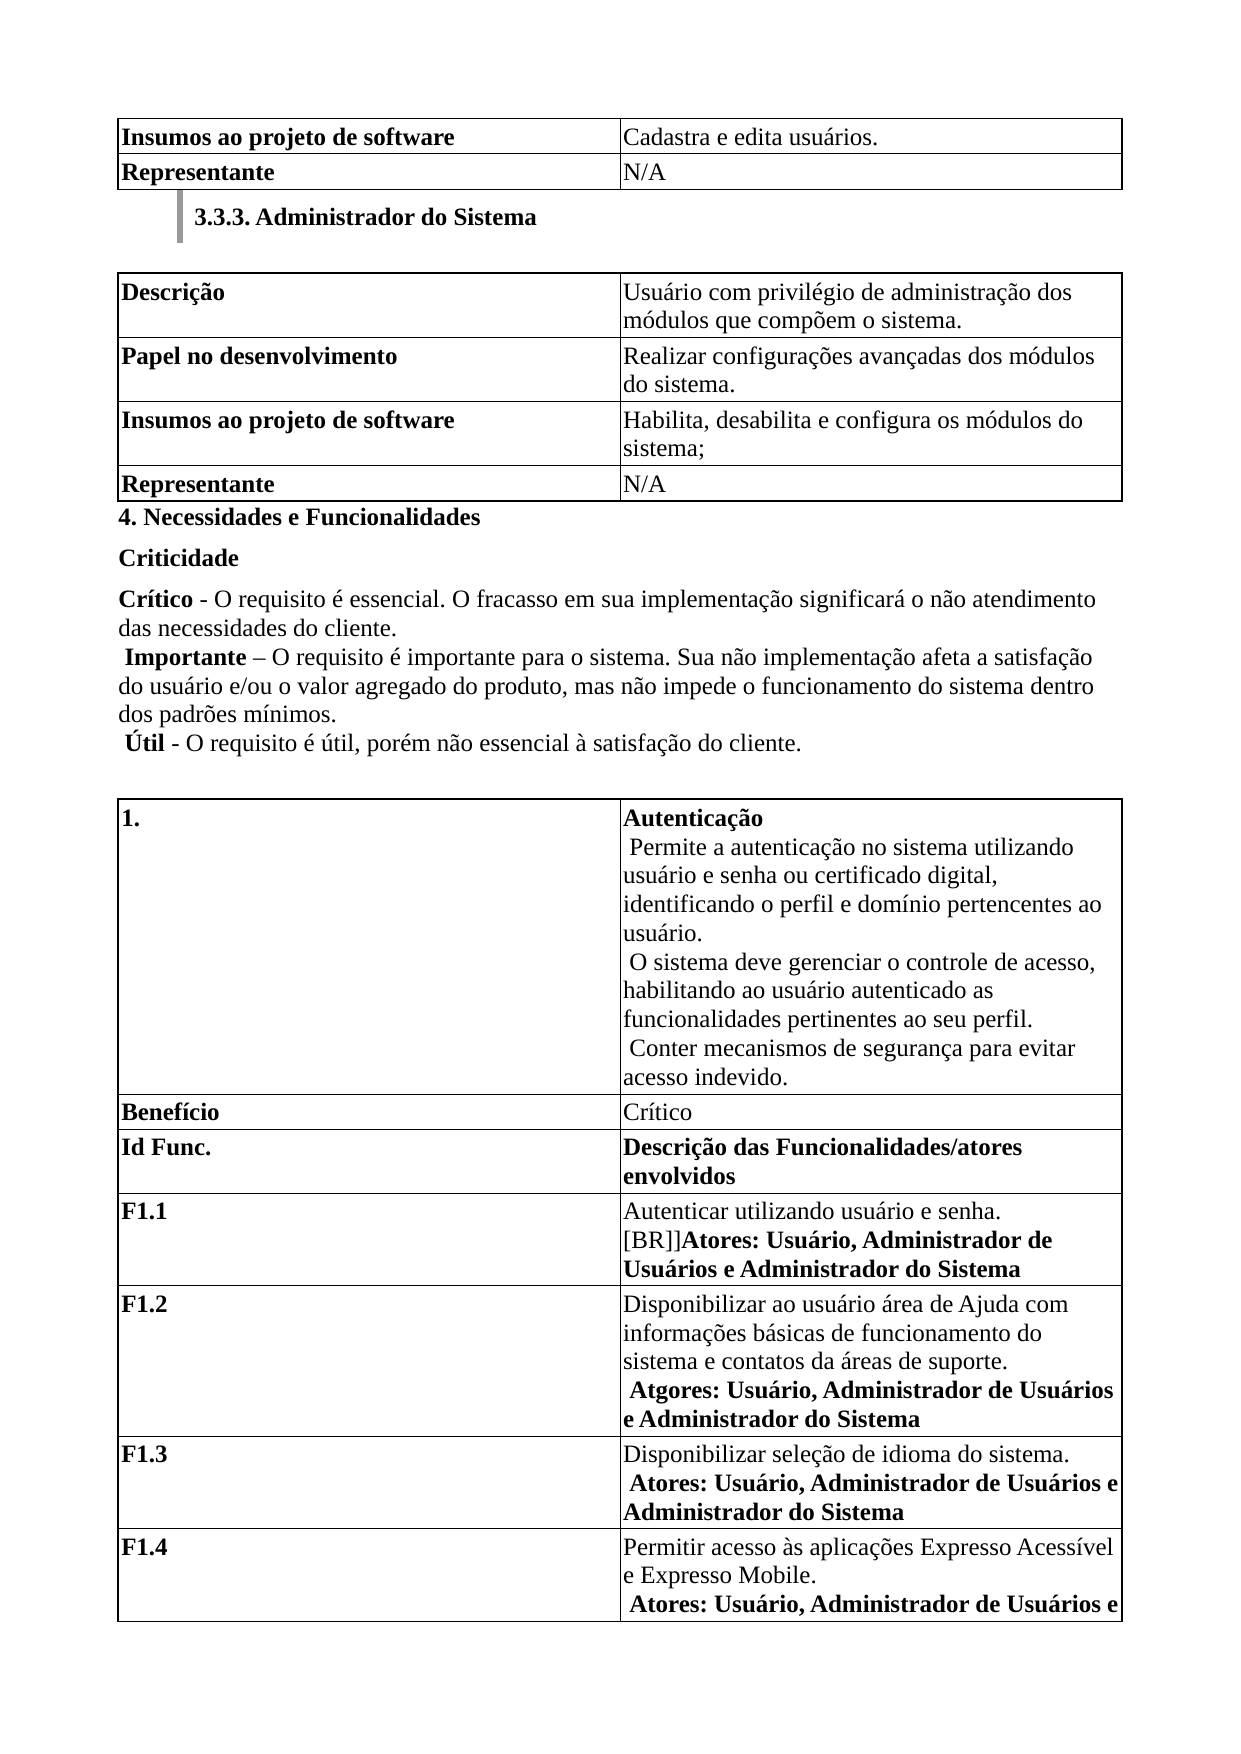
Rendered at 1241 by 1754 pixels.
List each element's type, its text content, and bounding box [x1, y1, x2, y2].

table_header 1. [119, 800, 620, 1093]
table_cell Realizar configurações avançadas dos módulos do sistema. [621, 338, 1121, 401]
table_cell F1.4 [119, 1529, 620, 1621]
table_cell Descrição das Funcionalidades/atores envolvidos [621, 1130, 1121, 1193]
table_cell Benefício [119, 1095, 620, 1129]
table_cell F1.2 [119, 1286, 620, 1436]
table_cell F1.1 [119, 1194, 620, 1285]
table_cell Habilita, desabilita e configura os módulos do sistema; [621, 402, 1121, 465]
table_cell F1.3 [119, 1437, 620, 1528]
table_cell Crítico [621, 1095, 1121, 1129]
table_cell Permitir acesso às aplicações Expresso Acessível e Expresso Mobile. Atores: Usuário, Administrador de Usuários e [621, 1529, 1121, 1621]
text 4. Necessidades e Funcionalidades [118, 502, 1122, 531]
text Criticidade [118, 543, 1122, 572]
table_cell N/A [621, 466, 1121, 500]
table_cell Disponibilizar seleção de idioma do sistema. Atores: Usuário, Administrador de Usuários e Administrador do Sistema [621, 1437, 1121, 1528]
table_cell Disponibilizar ao usuário área de Ajuda com informações básicas de funcionamento do sistema e contatos da áreas de suporte. Atgores: Usuário, Administrador de Usuários e Administrador do Sistema [621, 1286, 1121, 1436]
table_cell Cadastra e edita usuários. [621, 119, 1121, 153]
table_cell Id Func. [119, 1130, 620, 1193]
table_header Autenticação Permite a autenticação no sistema utilizando usuário e senha ou certificado digital, identificando o perfil e domínio pertencentes ao usuário. O sistema deve gerenciar o controle de acesso, habilitando ao usuário autenticado as funcionalidades pertinentes ao seu perfil. Conter mecanismos de segurança para evitar acesso indevido. [621, 800, 1121, 1093]
table_cell N/A [621, 154, 1121, 188]
table_header Usuário com privilégio de administração dos módulos que compõem o sistema. [621, 274, 1121, 337]
table_cell Papel no desenvolvimento [119, 338, 620, 401]
table_cell Insumos ao projeto de software [119, 402, 620, 465]
text 3.3.3. Administrador do Sistema [183, 190, 1063, 243]
table_cell Insumos ao projeto de software [119, 119, 620, 153]
table_cell Representante [119, 154, 620, 188]
table_cell Autenticar utilizando usuário e senha.[BR]]Atores: Usuário, Administrador de Usuários e Administrador do Sistema [621, 1194, 1121, 1285]
table_cell Representante [119, 466, 620, 500]
table_header Descrição [119, 274, 620, 337]
text Crítico - O requisito é essencial. O fracasso em sua implementação significará o não atendimento das necessidades do cliente. Importante – O requisito é importante para o sistema. Sua não implementação afeta a satisfação do usuário e/ou o valor agregado do produto, mas não impede o funcionamento do sistema dentro dos padrões mínimos. Útil - O requisito é útil, porém não essencial à satisfação do cliente. [118, 584, 1122, 786]
